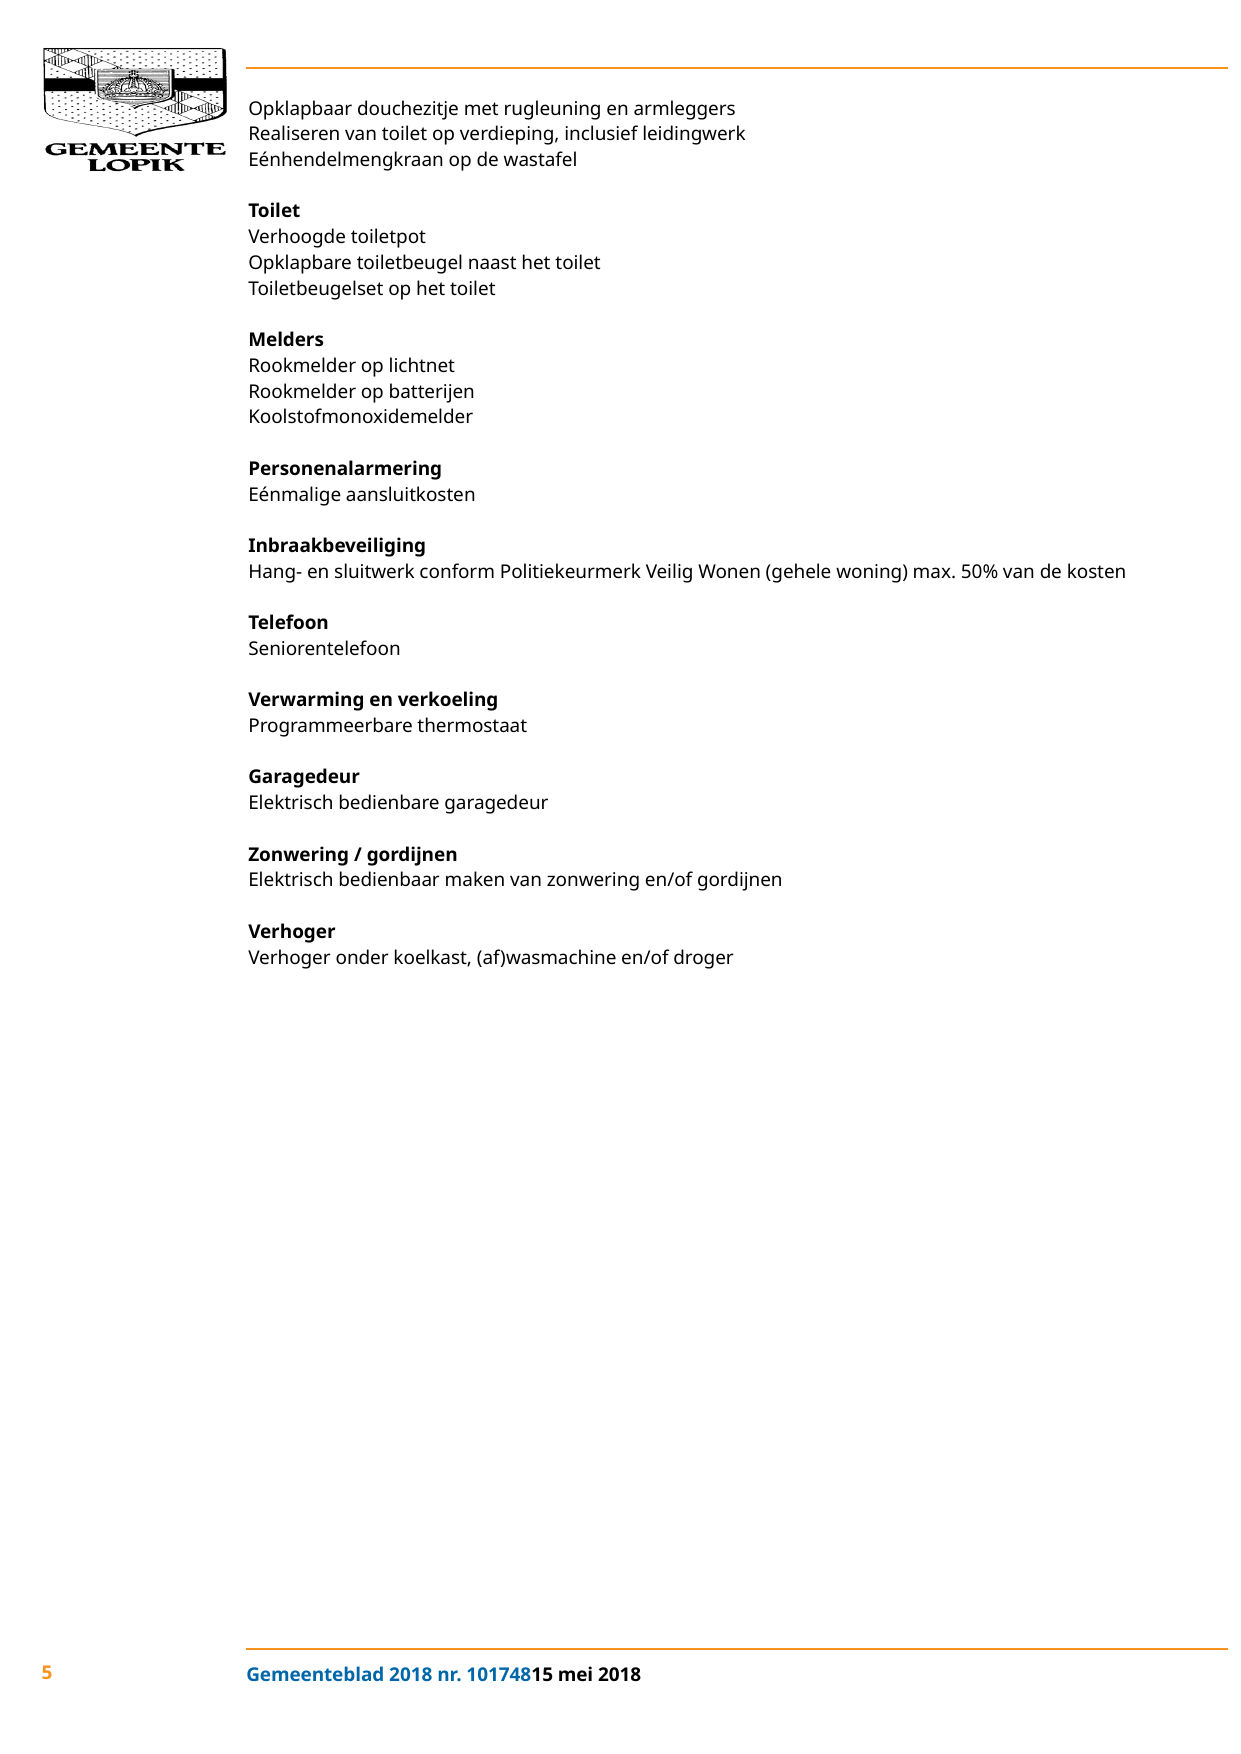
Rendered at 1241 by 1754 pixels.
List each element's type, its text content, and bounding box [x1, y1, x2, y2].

picture [41, 47, 231, 172]
table_cell [248, 661, 1152, 687]
table_cell Rookmelder op lichtnet [248, 352, 1152, 378]
table_cell Verhoger [248, 918, 1152, 944]
table_cell [248, 893, 1152, 918]
table_cell Telefoon [248, 609, 1152, 635]
table_cell Personenalarmering [248, 455, 1152, 481]
table_cell Elektrisch bedienbare garagedeur [248, 790, 1152, 815]
table_cell Programmeerbare thermostaat [248, 712, 1152, 738]
table_cell Toilet [248, 198, 1152, 223]
table_cell Eénhendelmengkraan op de wastafel [248, 146, 1152, 172]
table_cell [248, 738, 1152, 764]
table_cell Rookmelder op batterijen [248, 378, 1152, 403]
table_cell Verhoogde toiletpot [248, 224, 1152, 249]
table_cell Koolstofmonoxidemelder [248, 404, 1152, 429]
table_cell Verhoger onder koelkast, (af)wasmachine en/of droger [248, 944, 1152, 969]
table_cell [248, 301, 1152, 326]
table_cell Realiseren van toilet op verdieping, inclusief leidingwerk [248, 121, 1152, 146]
table_cell Zonwering / gordijnen [248, 841, 1152, 867]
table_cell Seniorentelefoon [248, 635, 1152, 661]
table_cell Toiletbeugelset op het toilet [248, 275, 1152, 301]
table_cell [248, 584, 1152, 609]
table_cell [248, 815, 1152, 841]
table_cell Opklapbaar douchezitje met rugleuning en armleggers [248, 95, 1152, 121]
table_cell Verwarming en verkoeling [248, 687, 1152, 712]
table_cell Eénmalige aansluitkosten [248, 481, 1152, 506]
table_cell [248, 172, 1152, 198]
table_cell Inbraakbeveiliging [248, 532, 1152, 558]
table_cell Opklapbare toiletbeugel naast het toilet [248, 249, 1152, 275]
table_cell Garagedeur [248, 764, 1152, 789]
table_cell Elektrisch bedienbaar maken van zonwering en/of gordijnen [248, 867, 1152, 892]
table_cell [248, 506, 1152, 532]
table_cell [248, 429, 1152, 455]
table_cell Melders [248, 326, 1152, 352]
table_cell Hang- en sluitwerk conform Politiekeurmerk Veilig Wonen (gehele woning) max. 50% van de kosten [248, 558, 1152, 584]
